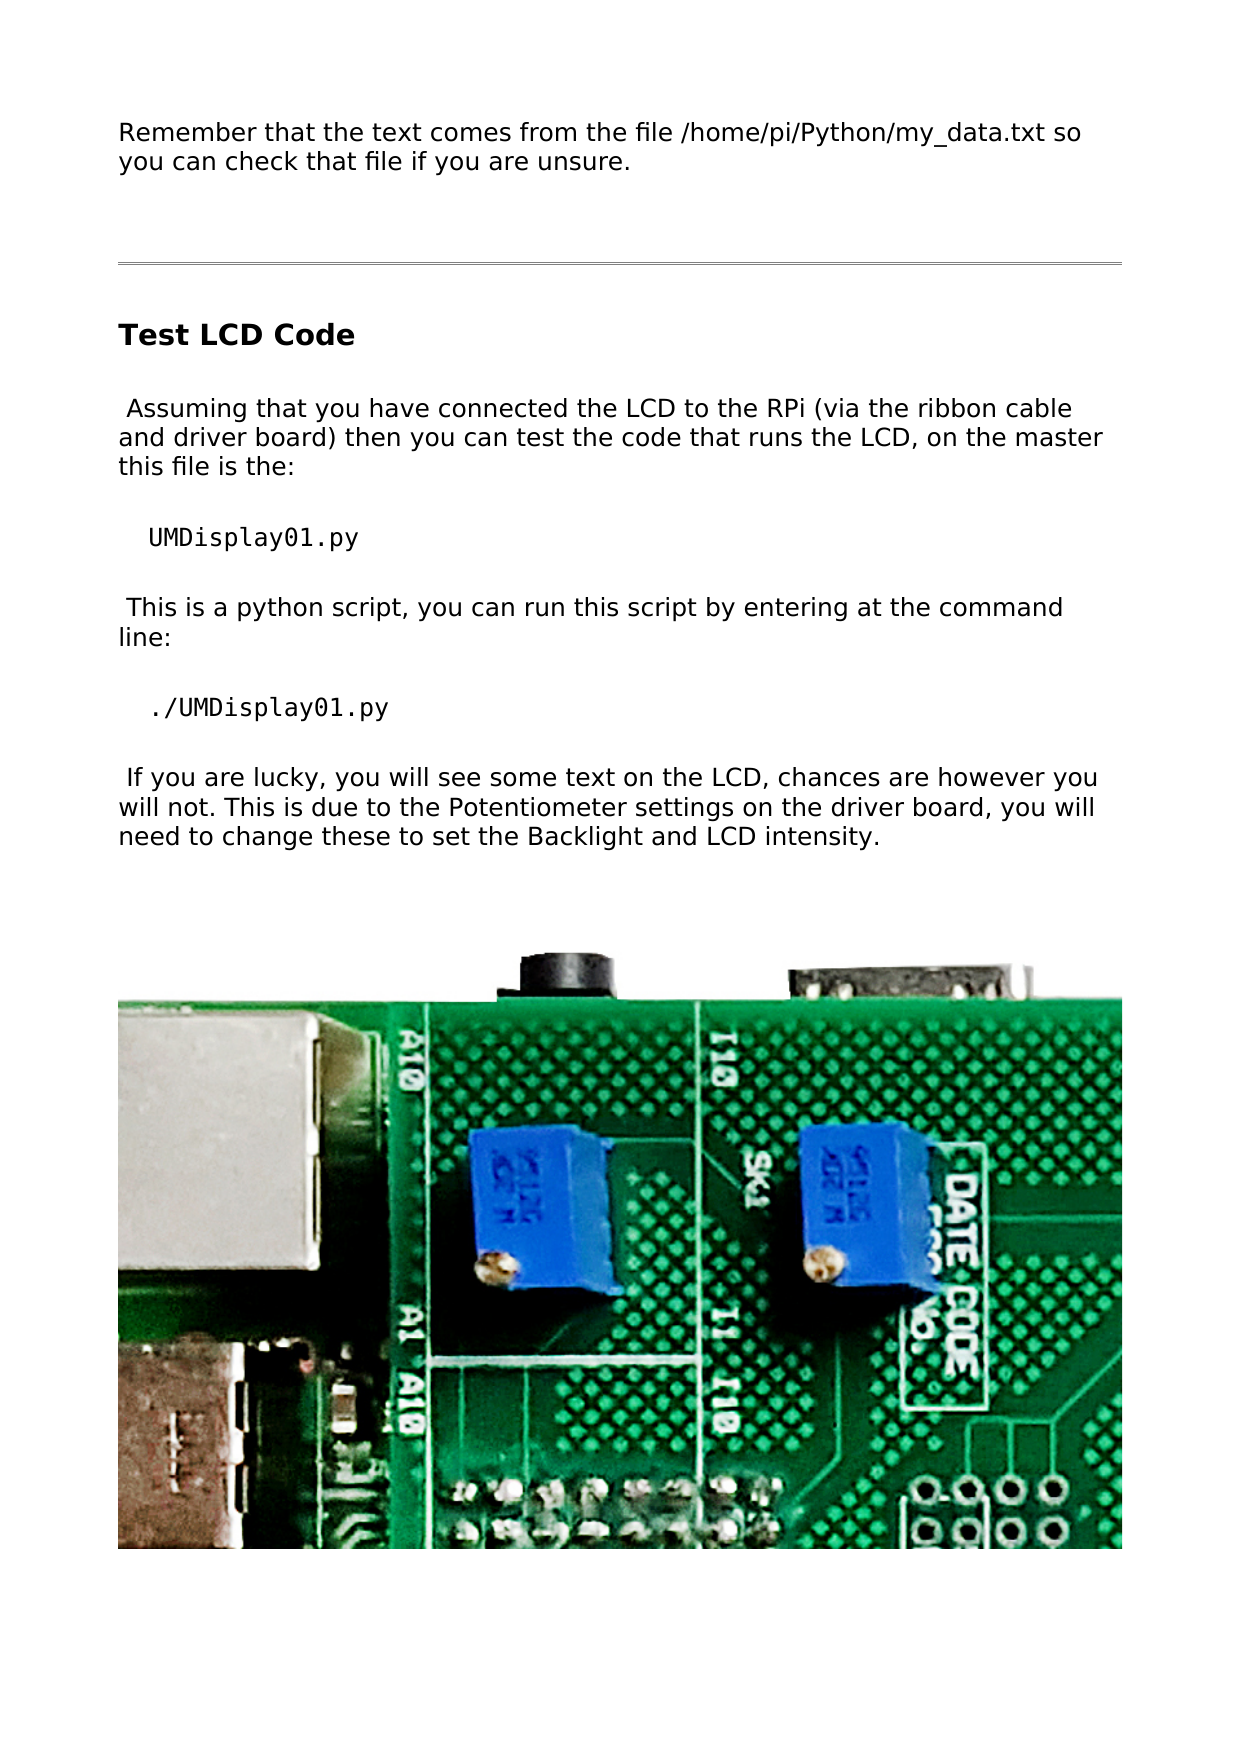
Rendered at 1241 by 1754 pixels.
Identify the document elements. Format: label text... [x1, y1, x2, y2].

text Assuming that you have connected the LCD to the RPi (via the ribbon cable and driver board) then you can test the code that runs the LCD, on the master this file is the: [118, 365, 1122, 511]
text ./UMDisplay01.py [118, 693, 1122, 723]
text UMDisplay01.py [118, 523, 1122, 553]
subtitle Test LCD Code [118, 319, 1122, 353]
picture [118, 909, 1123, 1549]
text This is a python script, you can run this script by entering at the command line: [118, 564, 1122, 681]
text If you are lucky, you will see some text on the LCD, chances are however you will not. This is due to the Potentiometer settings on the driver board, you will need to change these to set the Backlight and LCD intensity. [118, 734, 1122, 909]
text Remember that the text comes from the file /home/pi/Python/my_data.txt so you can check that file if you are unsure. [118, 118, 1122, 235]
text [118, 1549, 1122, 1613]
